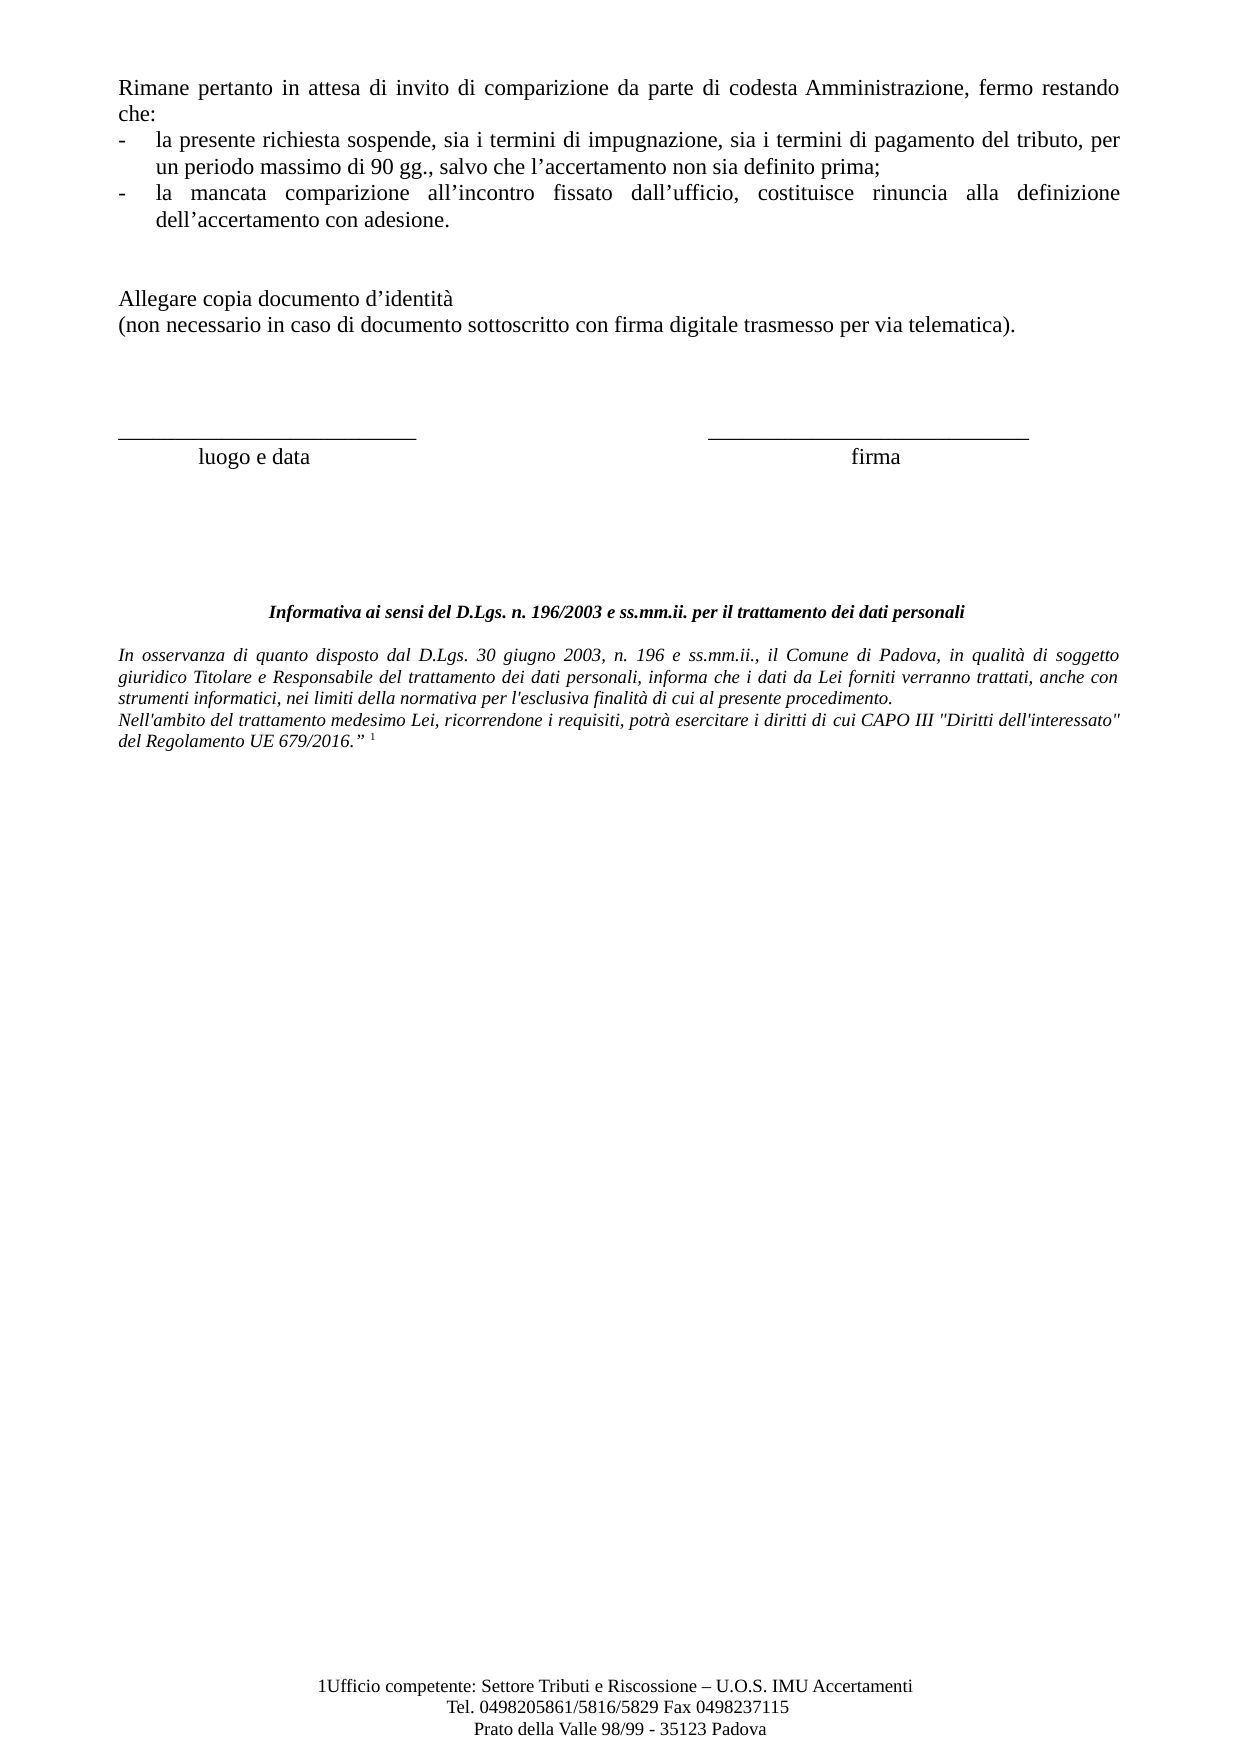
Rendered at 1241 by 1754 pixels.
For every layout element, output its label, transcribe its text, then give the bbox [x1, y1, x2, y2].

text __________________________ ____________________________ [118, 416, 1122, 443]
text Prato della Valle 98/99 - 35123 Padova [118, 1718, 1122, 1739]
text In osservanza di quanto disposto dal D.Lgs. 30 giugno 2003, n. 196 e ss.mm.ii., il Comune di Padova, in qualità di soggetto giuridico Titolare e Responsabile del trattamento dei dati personali, informa che i dati da Lei forniti verranno trattati, anche con strumenti informatici, nei limiti della normativa per l'esclusiva finalità di cui al presente procedimento. [118, 644, 1122, 709]
text Informativa ai sensi del D.Lgs. n. 196/2003 e ss.mm.ii. per il trattamento dei dati personali [118, 601, 1122, 622]
list la presente richiesta sospende, sia i termini di impugnazione, sia i termini di pagamento del tributo, per un periodo massimo di 90 gg., salvo che l’accertamento non sia definito prima; [118, 127, 1122, 179]
text Tel. 0498205861/5816/5829 Fax 0498237115 [118, 1696, 1122, 1718]
text Rimane pertanto in attesa di invito di comparizione da parte di codesta Amministrazione, fermo restando che: [118, 74, 1122, 127]
text luogo e data firma [118, 443, 1122, 469]
text Nell'ambito del trattamento medesimo Lei, ricorrendone i requisiti, potrà esercitare i diritti di cui CAPO III "Diritti dell'interessato" del Regolamento UE 679/2016.” [118, 709, 1122, 752]
text Ufficio competente: Settore Tributi e Riscossione – U.O.S. IMU Accertamenti [118, 1674, 1122, 1696]
list la mancata comparizione all’incontro fissato dall’ufficio, costituisce rinuncia alla definizione dell’accertamento con adesione. [118, 179, 1122, 232]
text Allegare copia documento d’identità (non necessario in caso di documento sottoscritto con firma digitale trasmesso per via telematica). [118, 285, 1122, 337]
